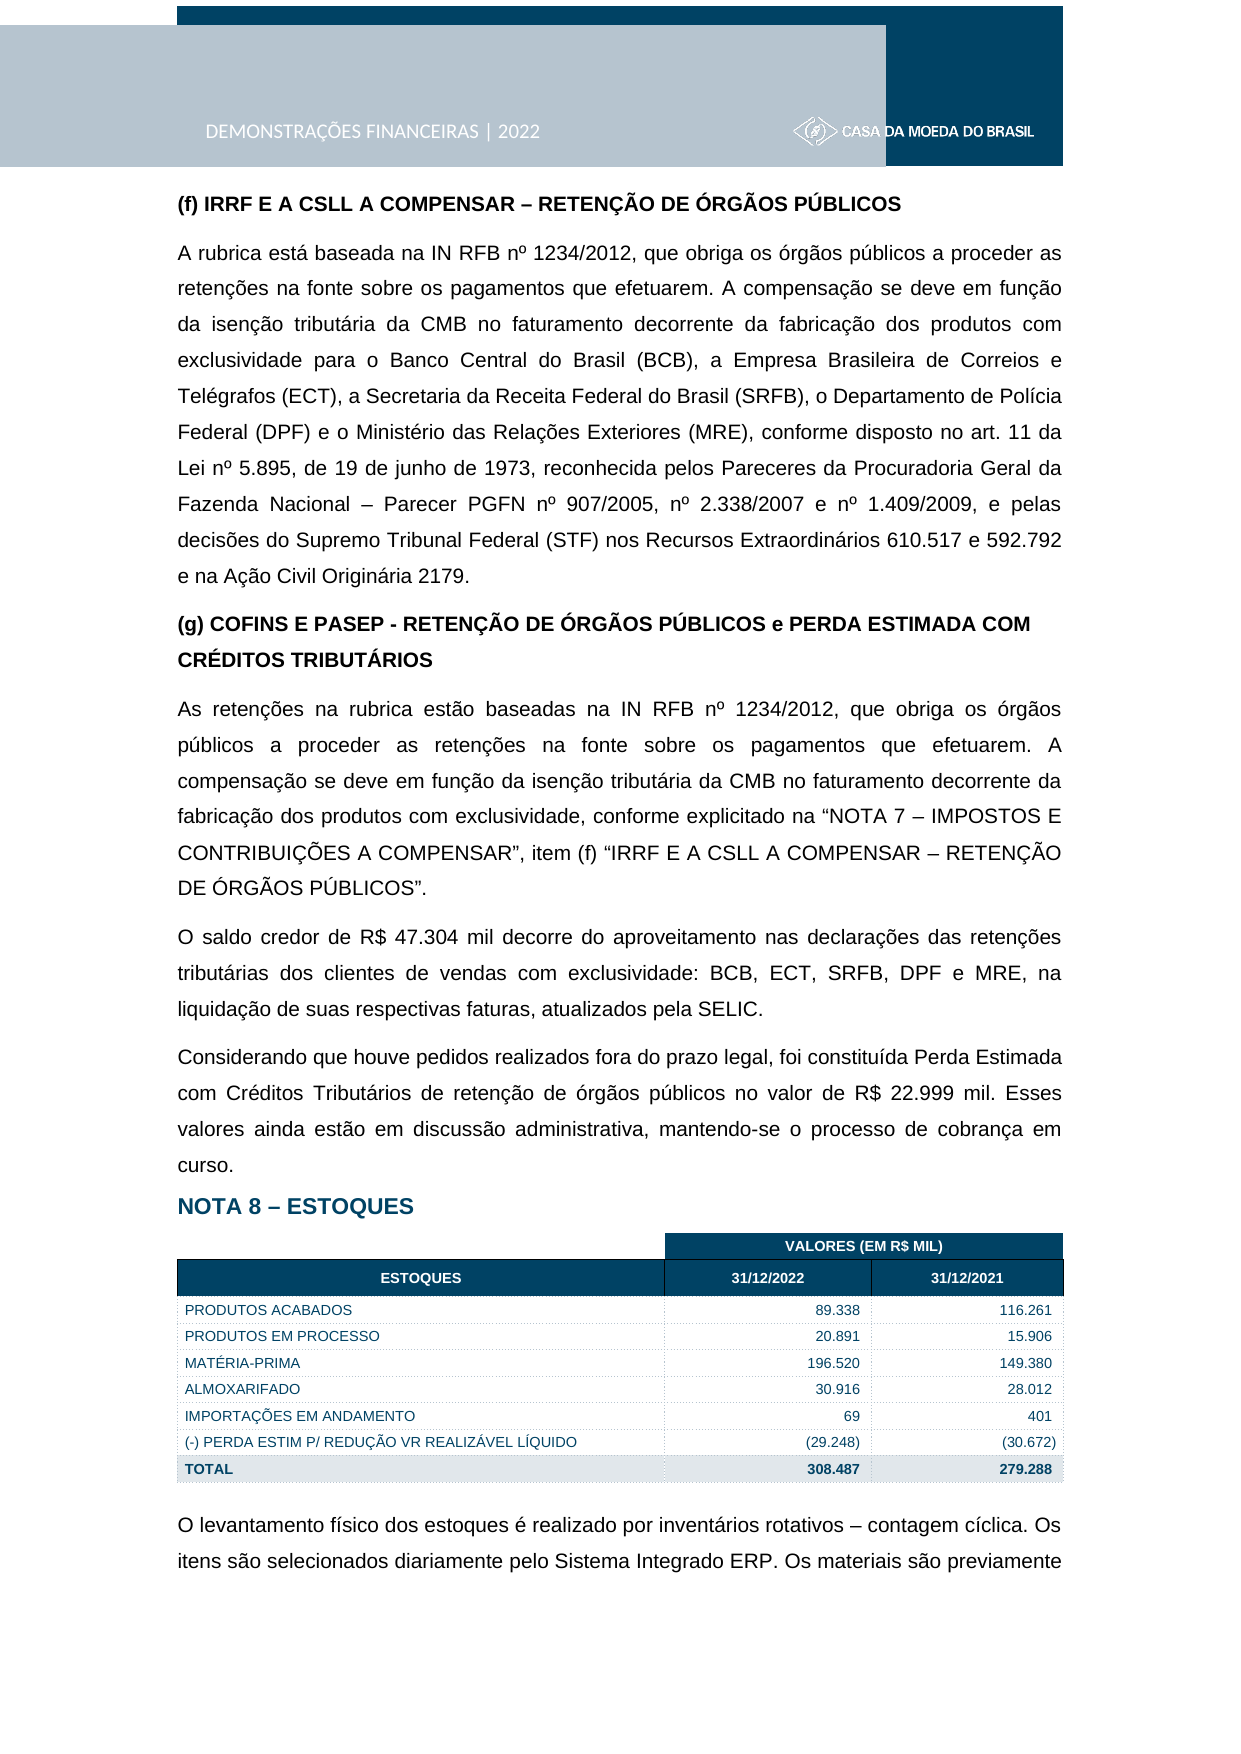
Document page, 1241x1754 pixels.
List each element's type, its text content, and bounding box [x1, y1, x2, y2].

text A rubrica está baseada na IN RFB nº 1234/2012, que obriga os órgãos públicos a proceder as retenções na fonte sobre os pagamentos que efetuarem. A compensação se deve em função da isenção tributária da CMB no faturamento decorrente da fabricação dos produtos com exclusividade para o Banco Central do Brasil (BCB), a Empresa Brasileira de Correios e Telégrafos (ECT), a Secretaria da Receita Federal do Brasil (SRFB), o Departamento de Polícia Federal (DPF) e o Ministério das Relações Exteriores (MRE), conforme disposto no art. 11 da Lei nº 5.895, de 19 de junho de 1973, reconhecida pelos Pareceres da Procuradoria Geral da Fazenda Nacional – Parecer PGFN nº 907/2005, nº 2.338/2007 e nº 1.409/2009, e pelas decisões do Supremo Tribunal Federal (STF) nos Recursos Extraordinários 610.517 e 592.792 e na Ação Civil Originária 2179. [177, 240, 1063, 588]
text O saldo credor de R$ 47.304 mil decorre do aproveitamento nas declarações das retenções tributárias dos clientes de vendas com exclusividade: BCB, ECT, SRFB, DPF e MRE, na liquidação de suas respectivas faturas, atualizados pela SELIC. [177, 925, 1063, 1021]
table_cell IMPORTAÇÕES EM ANDAMENTO [177, 1402, 664, 1429]
table_cell TOTAL [177, 1455, 664, 1482]
table_cell 31/12/2022 [665, 1260, 871, 1296]
text As retenções na rubrica estão baseadas na IN RFB nº 1234/2012, que obriga os órgãos públicos a proceder as retenções na fonte sobre os pagamentos que efetuarem. A compensação se deve em função da isenção tributária da CMB no faturamento decorrente da fabricação dos produtos com exclusividade, conforme explicitado na “NOTA 7 – IMPOSTOS E CONTRIBUIÇÕES A COMPENSAR”, item (f) “IRRF E A CSLL A COMPENSAR – RETENÇÃO DE ÓRGÃOS PÚBLICOS”. [177, 697, 1063, 900]
table_cell (29.248) [665, 1429, 871, 1455]
table_cell 401 [871, 1402, 1063, 1429]
table_cell 279.288 [871, 1455, 1063, 1482]
table_cell 308.487 [665, 1455, 871, 1482]
table_cell PRODUTOS ACABADOS [177, 1296, 664, 1322]
table_cell 28.012 [871, 1376, 1063, 1402]
text Considerando que houve pedidos realizados fora do prazo legal, foi constituída Perda Estimada com Créditos Tributários de retenção de órgãos públicos no valor de R$ 22.999 mil. Esses valores ainda estão em discussão administrativa, mantendo-se o processo de cobrança em curso. [177, 1045, 1063, 1177]
table_cell 116.261 [871, 1296, 1063, 1322]
table_cell ESTOQUES [178, 1260, 664, 1296]
table_cell PRODUTOS EM PROCESSO [177, 1323, 664, 1349]
table_cell 89.338 [665, 1296, 871, 1322]
table_header VALORES (EM R$ MIL) [665, 1233, 1063, 1259]
text O levantamento físico dos estoques é realizado por inventários rotativos – contagem cíclica. Os itens são selecionados diariamente pelo Sistema Integrado ERP. Os materiais são previamente [177, 1513, 1063, 1573]
table_header [177, 1233, 664, 1259]
table_cell (30.672) [871, 1429, 1063, 1455]
table_cell 69 [665, 1402, 871, 1429]
table_cell 31/12/2021 [872, 1260, 1063, 1296]
table_cell 30.916 [665, 1376, 871, 1402]
table_cell 149.380 [871, 1349, 1063, 1376]
table_cell 15.906 [871, 1323, 1063, 1349]
table_cell 20.891 [665, 1323, 871, 1349]
subtitle NOTA 8 – ESTOQUES [177, 1193, 1063, 1219]
text (g) COFINS E PASEP - RETENÇÃO DE ÓRGÃOS PÚBLICOS e PERDA ESTIMADA COM CRÉDITOS TRIBUTÁRIOS [177, 612, 1063, 672]
table_cell (-) PERDA ESTIM P/ REDUÇÃO VR REALIZÁVEL LÍQUIDO [177, 1429, 664, 1455]
table_cell 196.520 [665, 1349, 871, 1376]
table_cell ALMOXARIFADO [177, 1376, 664, 1402]
text (f) IRRF E A CSLL A COMPENSAR – RETENÇÃO DE ÓRGÃOS PÚBLICOS [177, 192, 1063, 216]
table_cell MATÉRIA-PRIMA [177, 1349, 664, 1376]
